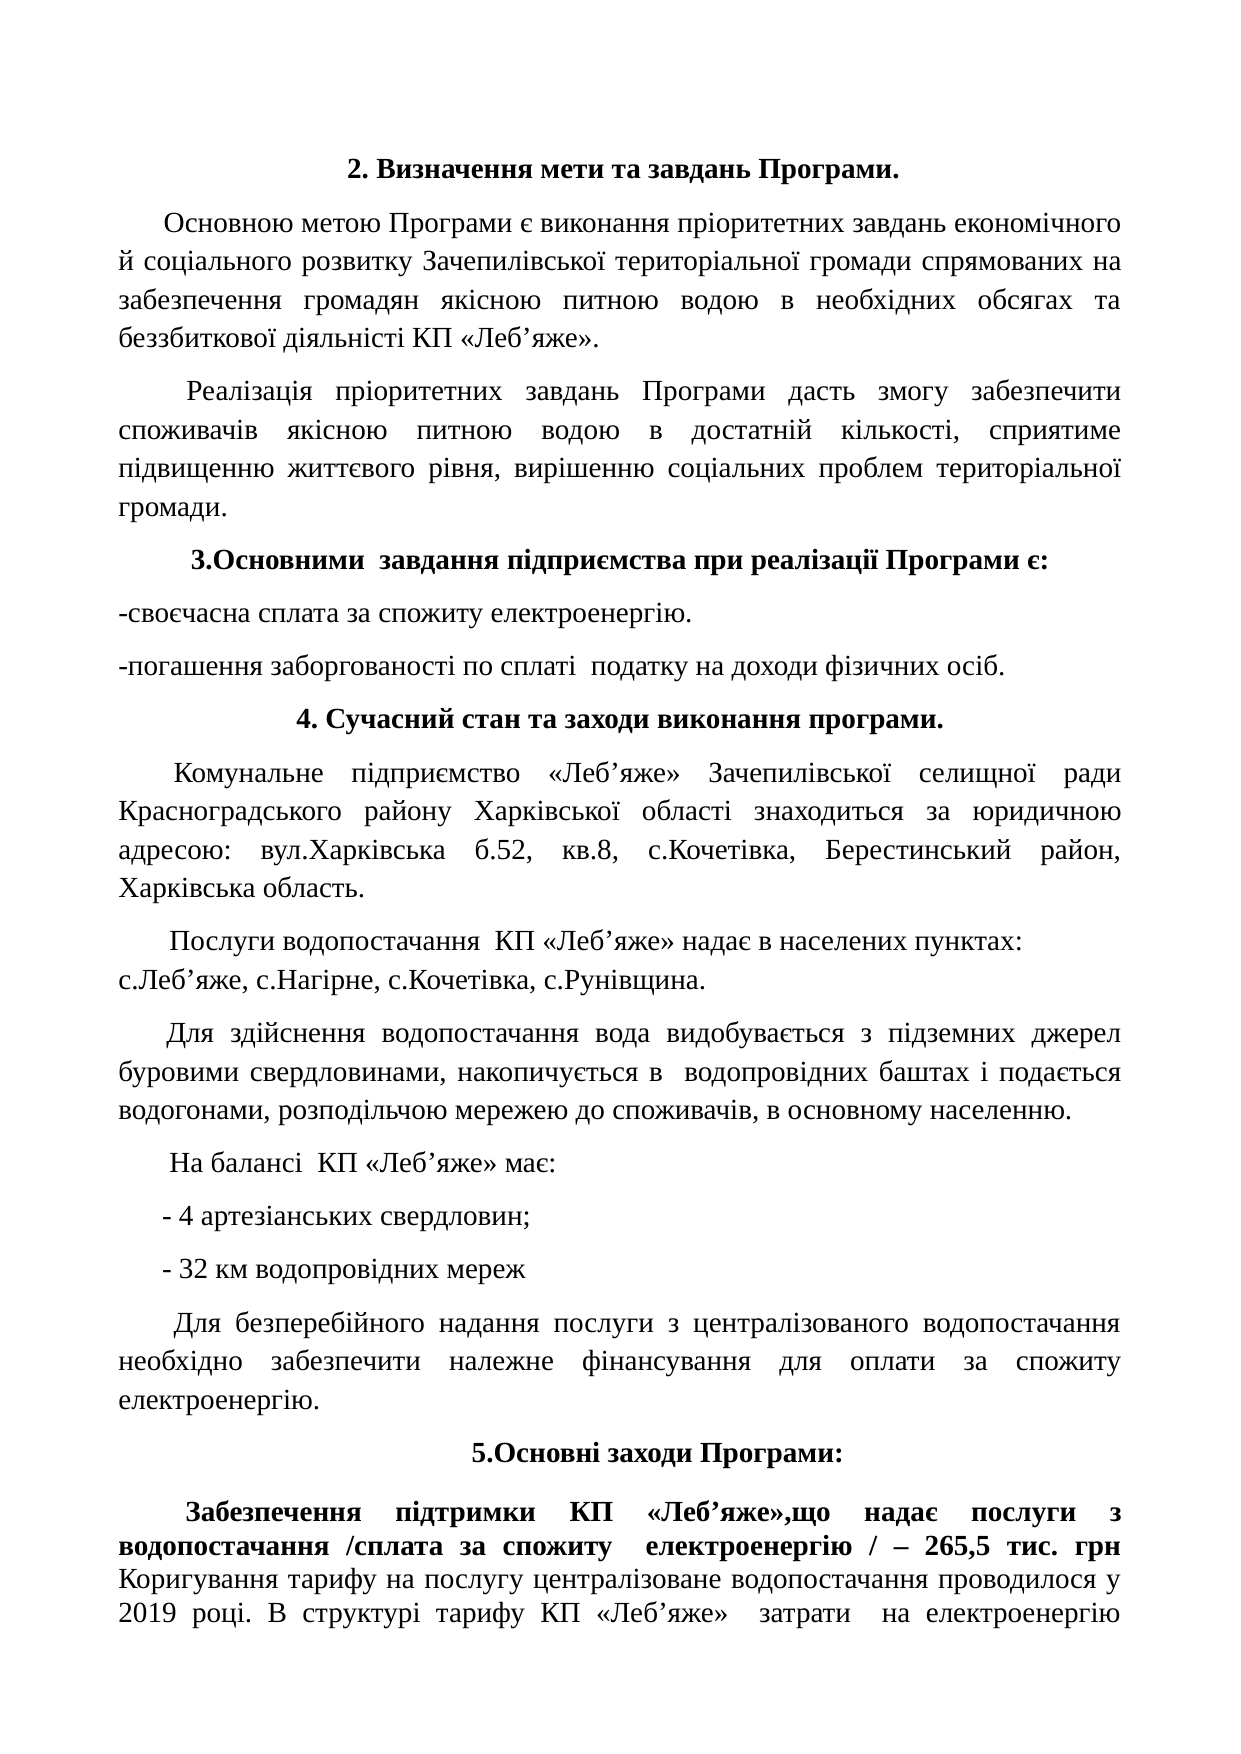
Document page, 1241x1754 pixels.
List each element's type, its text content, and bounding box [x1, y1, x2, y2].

text Для безперебійного надання послуги з централізованого водопостачання необхідно забезпечити належне фінансування для оплати за спожиту електроенергію. [118, 1305, 1122, 1415]
text Послуги водопостачання КП «Леб’яже» надає в населених пунктах: с.Леб’яже, с.Нагірне, с.Кочетівка, с.Рунівщина. [118, 923, 1122, 996]
text Забезпечення підтримки КП «Леб’яже»,що надає послуги з водопостачання /сплата за спожиту електроенергію / – 265,5 тис. грн Коригування тарифу на послугу централізоване водопостачання проводилося у 2019 році. В структурі тарифу КП «Леб’яже» затрати на електроенергію [118, 1494, 1122, 1628]
text 4. Сучасний стан та заходи виконання програми. [118, 702, 1122, 735]
text Реалізація пріоритетних завдань Програми дасть змогу забезпечити споживачів якісною питною водою в достатній кількості, сприятиме підвищенню життєвого рівня, вирішенню соціальних проблем територіальної громади. [118, 373, 1122, 523]
text Для здійснення водопостачання вода видобувається з підземних джерел буровими свердловинами, накопичується в водопровідних баштах і подається водогонами, розподільчою мережею до споживачів, в основному населенню. [118, 1015, 1122, 1126]
text - 32 км водопровідних мереж [118, 1252, 1122, 1285]
text -своєчасна сплата за спожиту електроенергію. [118, 595, 1122, 629]
text 3.Основними завдання підприємства при реалізації Програми є: [118, 542, 1122, 576]
text 2. Визначення мети та завдань Програми. [118, 152, 1122, 185]
text На балансі КП «Леб’яже» має: [118, 1145, 1122, 1179]
text 5.Основні заходи Програми: [193, 1435, 1122, 1468]
text Основною метою Програми є виконання пріоритетних завдань економічного й соціального розвитку Зачепилівської територіальної громади спрямованих на забезпечення громадян якісною питною водою в необхідних обсягах та беззбиткової діяльністі КП «Леб’яже». [118, 205, 1122, 354]
text -погашення заборгованості по сплаті податку на доходи фізичних осіб. [118, 648, 1122, 682]
text Комунальне підприємство «Леб’яже» Зачепилівської селищної ради Красноградського району Харківської області знаходиться за юридичною адресою: вул.Харківська б.52, кв.8, с.Кочетівка, Берестинський район, Харківська область. [118, 755, 1122, 904]
text - 4 артезіанських свердловин; [118, 1198, 1122, 1232]
